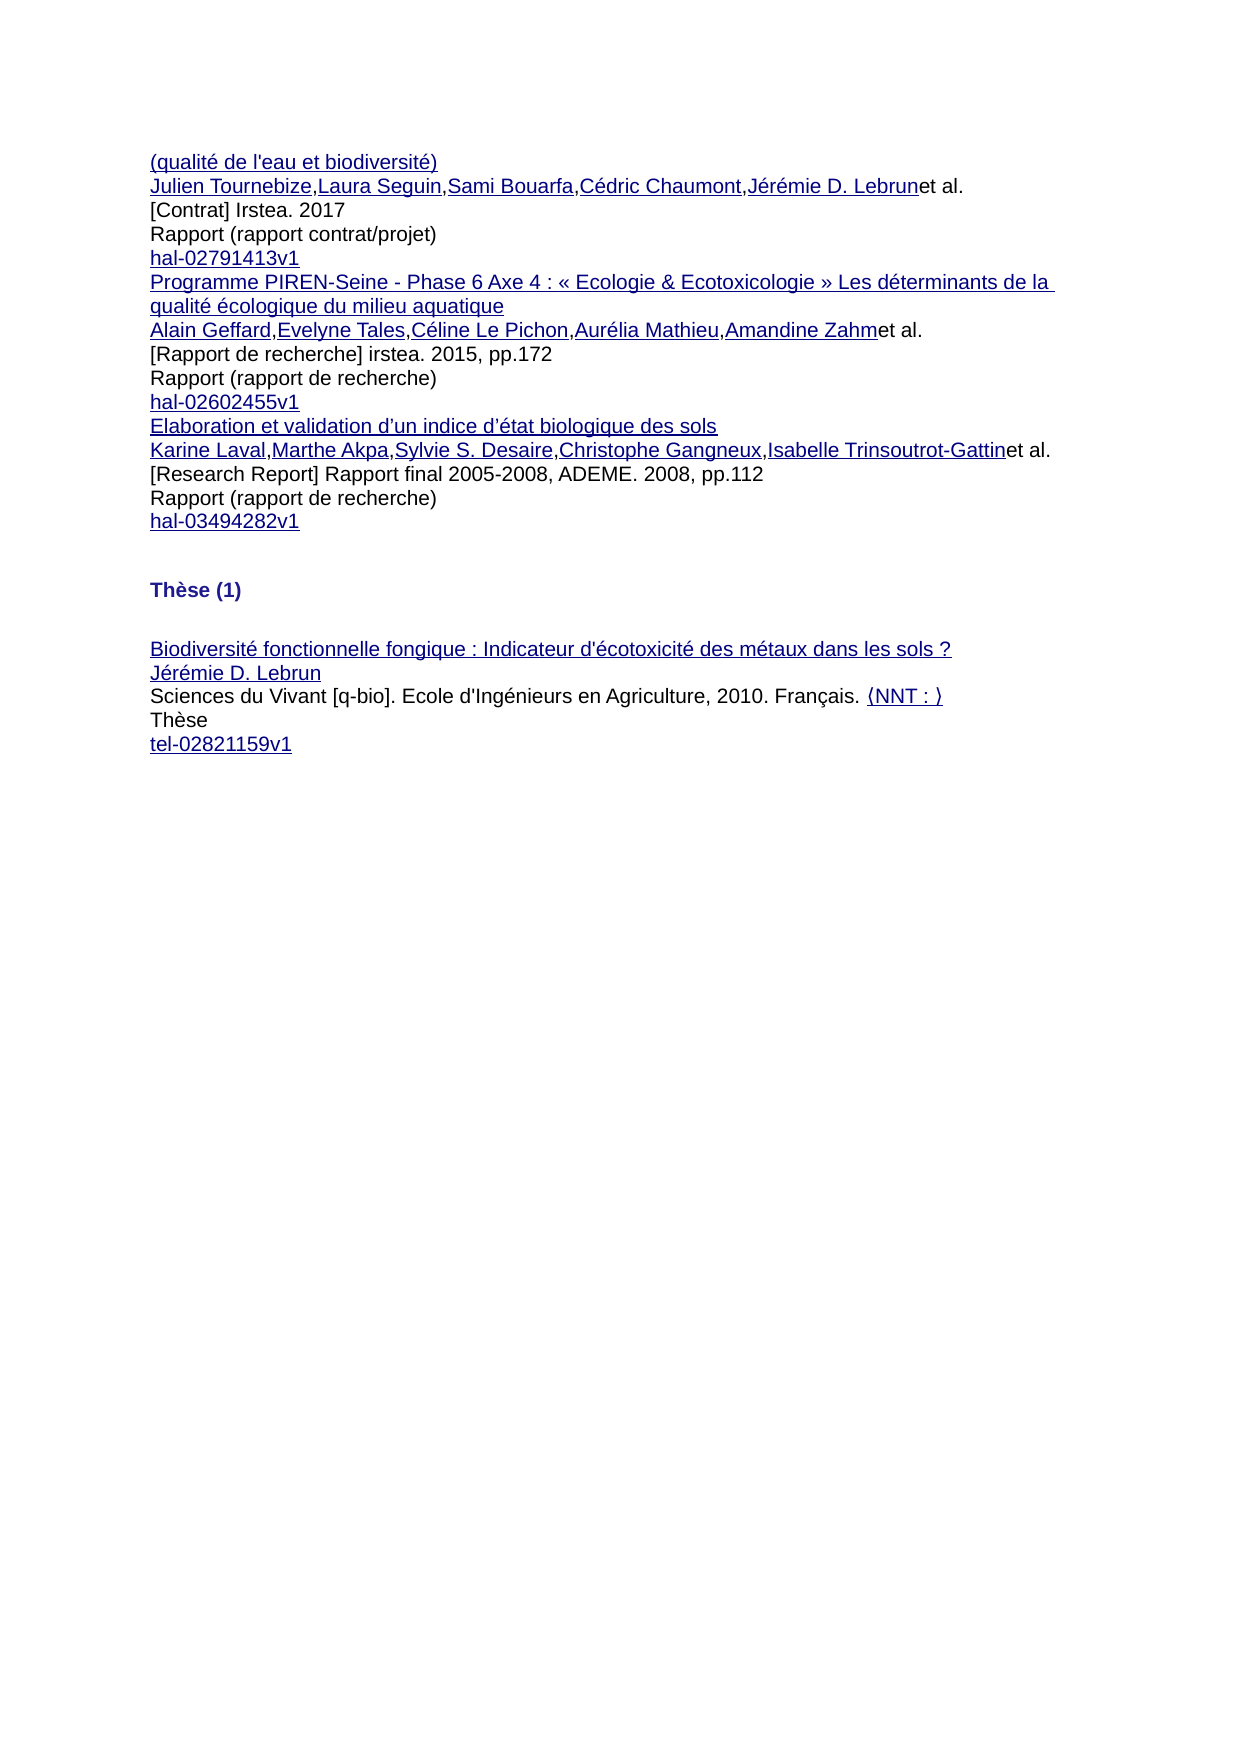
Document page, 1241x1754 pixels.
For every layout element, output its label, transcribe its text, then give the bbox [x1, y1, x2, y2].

table_cell Programme PIREN-Seine - Phase 6 Axe 4 : « Ecologie & Ecotoxicologie » Les déterminants de la qualité écologique du milieu aquatique Alain Geffard,Evelyne Tales,Céline Le Pichon,Aurélia Mathieu,Amandine Zahmet al. [Rapport de recherche] irstea. 2015, pp.172 Rapport (rapport de recherche) hal-02602455v1 [150, 270, 1090, 413]
table_header Biodiversité fonctionnelle fongique : Indicateur d'écotoxicité des métaux dans les sols ? Jérémie D. Lebrun Sciences du Vivant [q-bio]. Ecole d'Ingénieurs en Agriculture, 2010. Français. ⟨NNT : ⟩ Thèse tel-02821159v1 [150, 636, 1090, 756]
subtitle Thèse (1) [150, 578, 1090, 602]
table_cell Projet Brie'EAU : des outils de dialogue territorial pour mutualiser les services écosystémiques (qualité de l'eau et biodiversité) Julien Tournebize,Laura Seguin,Sami Bouarfa,Cédric Chaumont,Jérémie D. Lebrunet al. [Contrat] Irstea. 2017 Rapport (rapport contrat/projet) hal-02791413v1 [150, 150, 1090, 270]
table_cell Elaboration et validation d’un indice d’état biologique des sols Karine Laval,Marthe Akpa,Sylvie S. Desaire,Christophe Gangneux,Isabelle Trinsoutrot-Gattinet al. [Research Report] Rapport final 2005-2008, ADEME. 2008, pp.112 Rapport (rapport de recherche) hal-03494282v1 [150, 414, 1090, 533]
